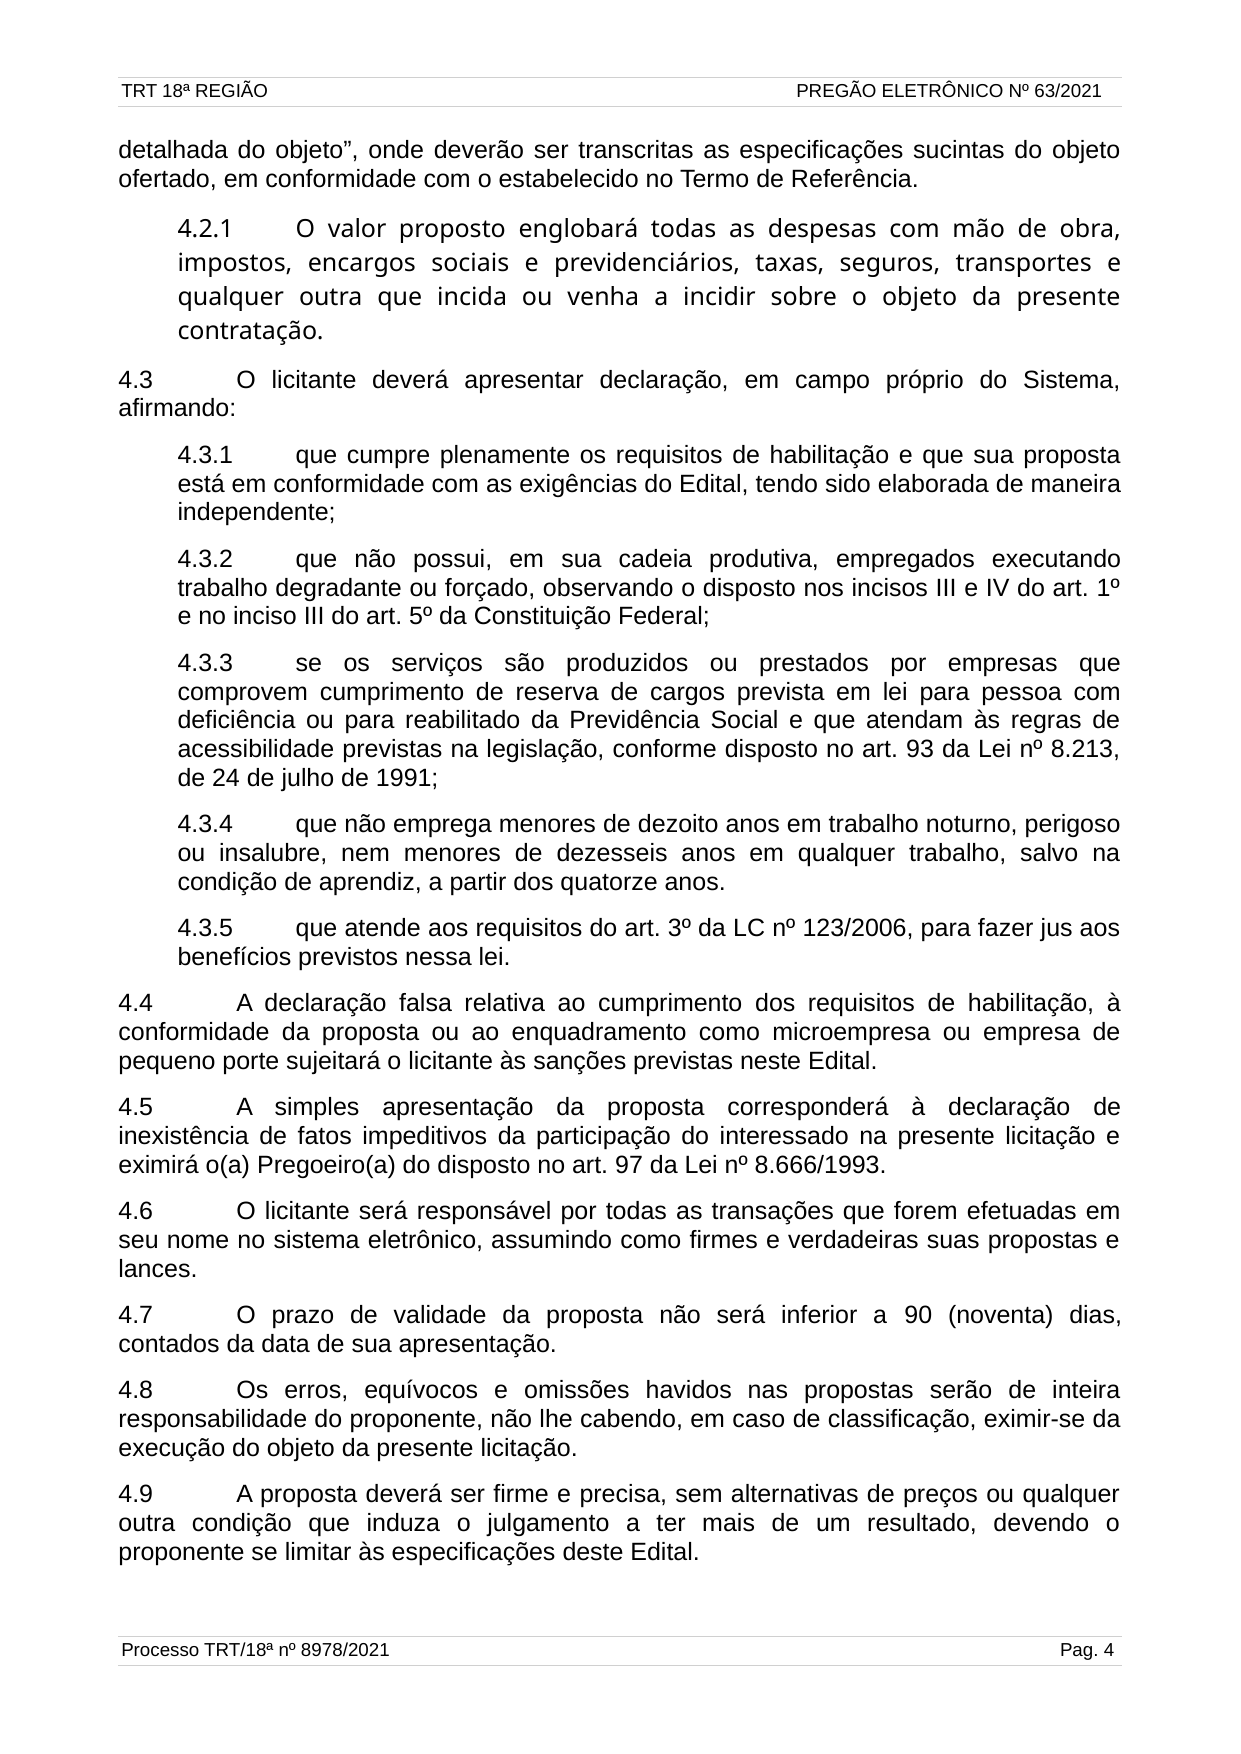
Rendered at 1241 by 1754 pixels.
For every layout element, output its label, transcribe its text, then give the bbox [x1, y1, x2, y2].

list detalhada do objeto”, onde deverão ser transcritas as especificações sucintas do objeto ofertado, em conformidade com o estabelecido no Termo de Referência. [118, 136, 1122, 193]
text 4.5 A simples apresentação da proposta corresponderá à declaração de inexistência de fatos impeditivos da participação do interessado na presente licitação e eximirá o(a) Pregoeiro(a) do disposto no art. 97 da Lei nº 8.666/1993. [118, 1092, 1122, 1179]
text 4.8 Os erros, equívocos e omissões havidos nas propostas serão de inteira responsabilidade do proponente, não lhe cabendo, em caso de classificação, eximir-se da execução do objeto da presente licitação. [118, 1376, 1122, 1462]
list 4.2.1 O valor proposto englobará todas as despesas com mão de obra, impostos, encargos sociais e previdenciários, taxas, seguros, transportes e qualquer outra que incida ou venha a incidir sobre o objeto da presente contratação. [177, 211, 1122, 347]
text 4.3.3 se os serviços são produzidos ou prestados por empresas que comprovem cumprimento de reserva de cargos prevista em lei para pessoa com deficiência ou para reabilitado da Previdência Social e que atendam às regras de acessibilidade previstas na legislação, conforme disposto no art. 93 da Lei nº 8.213, de 24 de julho de 1991; [177, 648, 1122, 792]
text 4.3.4 que não emprega menores de dezoito anos em trabalho noturno, perigoso ou insalubre, nem menores de dezesseis anos em qualquer trabalho, salvo na condição de aprendiz, a partir dos quatorze anos. [177, 809, 1122, 896]
text 4.3.2 que não possui, em sua cadeia produtiva, empregados executando trabalho degradante ou forçado, observando o disposto nos incisos III e IV do art. 1º e no inciso III do art. 5º da Constituição Federal; [177, 544, 1122, 630]
text 4.4 A declaração falsa relativa ao cumprimento dos requisitos de habilitação, à conformidade da proposta ou ao enquadramento como microempresa ou empresa de pequeno porte sujeitará o licitante às sanções previstas neste Edital. [118, 988, 1122, 1075]
text 4.3 O licitante deverá apresentar declaração, em campo próprio do Sistema, afirmando: [118, 365, 1122, 422]
text 4.3.5 que atende aos requisitos do art. 3º da LC nº 123/2006, para fazer jus aos benefícios previstos nessa lei. [177, 913, 1122, 971]
text 4.7 O prazo de validade da proposta não será inferior a 90 (noventa) dias, contados da data de sua apresentação. [118, 1300, 1122, 1358]
text 4.3.1 que cumpre plenamente os requisitos de habilitação e que sua proposta está em conformidade com as exigências do Edital, tendo sido elaborada de maneira independente; [177, 440, 1122, 526]
text 4.9 A proposta deverá ser firme e precisa, sem alternativas de preços ou qualquer outra condição que induza o julgamento a ter mais de um resultado, devendo o proponente se limitar às especificações deste Edital. [118, 1479, 1122, 1566]
list 4.6 O licitante será responsável por todas as transações que forem efetuadas em seu nome no sistema eletrônico, assumindo como firmes e verdadeiras suas propostas e lances. [118, 1196, 1122, 1283]
